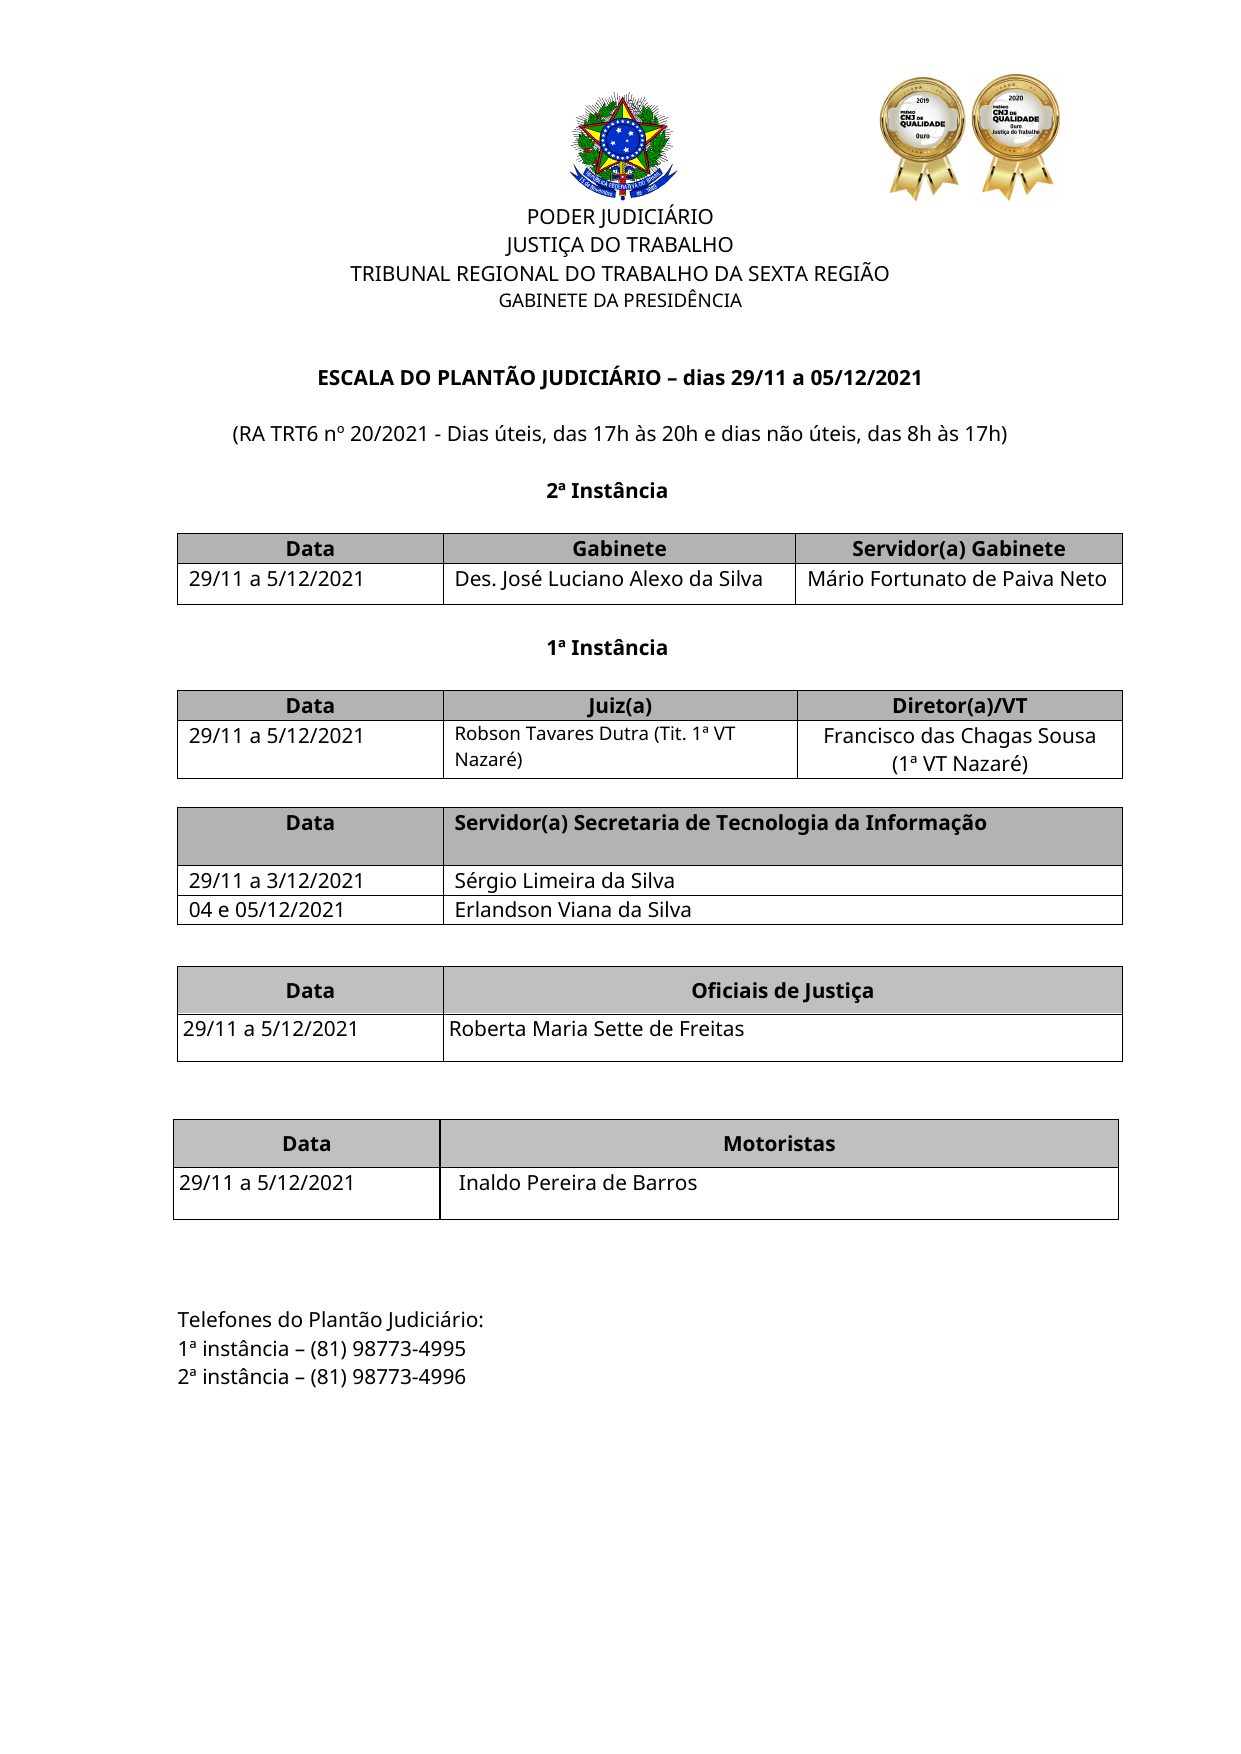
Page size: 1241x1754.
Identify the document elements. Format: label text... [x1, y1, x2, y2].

text (RA TRT6 nº 20/2021 - Dias úteis, das 17h às 20h e dias não úteis, das 8h às 17h) [177, 419, 1063, 448]
table_cell Francisco das Chagas Sousa (1ª VT Nazaré) [798, 721, 1122, 778]
table_header Data [178, 808, 443, 865]
picture [879, 77, 966, 202]
text 2ª instância – (81) 98773-4996 [177, 1362, 1063, 1391]
text ESCALA DO PLANTÃO JUDICIÁRIO – dias 29/11 a 05/12/2021 [177, 363, 1063, 391]
picture [971, 73, 1061, 202]
table_header Data [178, 534, 443, 563]
table_cell Sérgio Limeira da Silva [444, 866, 1122, 894]
table_header Diretor(a)/VT [798, 691, 1122, 720]
text 1ª instância – (81) 98773-4995 [177, 1334, 1063, 1362]
text 2ª Instância [365, 476, 1063, 505]
table_cell Des. José Luciano Alexo da Silva [444, 564, 795, 604]
table_header Oficiais de Justiça [444, 967, 1122, 1013]
table_header Data [174, 1120, 439, 1167]
table_header Juiz(a) [444, 691, 797, 720]
table_header Gabinete [444, 534, 795, 563]
table_cell Mário Fortunato de Paiva Neto [796, 564, 1122, 604]
table_cell 29/11 a 5/12/2021 [178, 564, 443, 604]
table_header Motoristas [441, 1120, 1118, 1167]
table_cell 04 e 05/12/2021 [178, 896, 443, 924]
table_header Data [178, 967, 443, 1013]
table_cell 29/11 a 5/12/2021 [178, 721, 443, 778]
picture [564, 89, 680, 202]
table_header Data [178, 691, 443, 720]
table_header Servidor(a) Secretaria de Tecnologia da Informação [444, 808, 1122, 865]
table_cell Roberta Maria Sette de Freitas [444, 1015, 1122, 1061]
table_cell Inaldo Pereira de Barros [441, 1168, 1118, 1219]
table_cell Robson Tavares Dutra (Tit. 1ª VT Nazaré) [444, 721, 797, 778]
table_cell 29/11 a 5/12/2021 [178, 1015, 443, 1061]
table_cell 29/11 a 5/12/2021 [174, 1168, 439, 1219]
table_cell Erlandson Viana da Silva [444, 896, 1122, 924]
text 1ª Instância [365, 633, 1063, 662]
table_cell 29/11 a 3/12/2021 [178, 866, 443, 894]
text Telefones do Plantão Judiciário: [177, 1306, 1063, 1334]
table_header Servidor(a) Gabinete [796, 534, 1122, 563]
